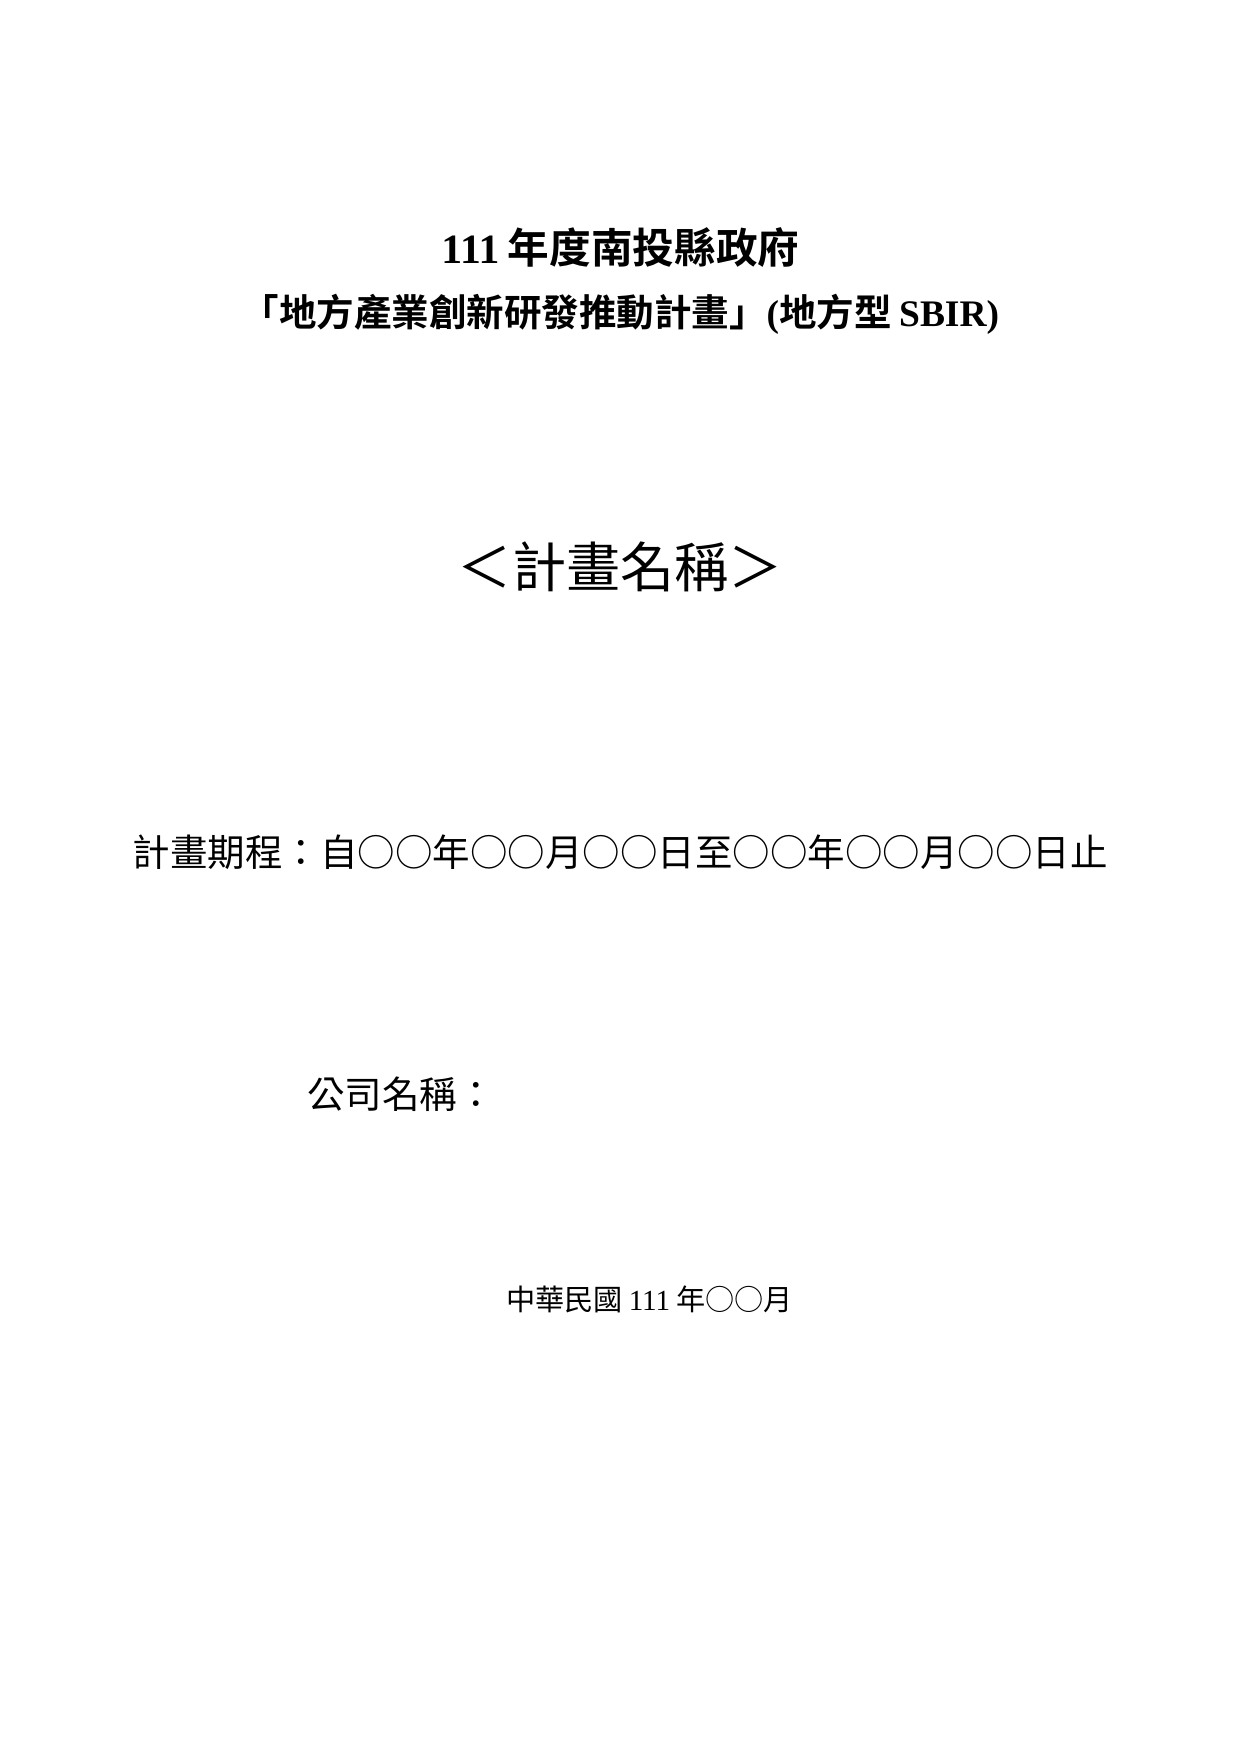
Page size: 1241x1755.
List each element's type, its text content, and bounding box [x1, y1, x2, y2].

text 中華民國111年○○月 [112, 1277, 1128, 1319]
text ＜計畫名稱＞ [112, 524, 1128, 603]
text 公司名稱： [112, 1065, 1128, 1119]
text 111年度南投縣政府 [112, 212, 1128, 275]
text 「地方產業創新研發推動計畫」(地方型SBIR) [112, 275, 1128, 337]
text 計畫期程：自○○年○○月○○日至○○年○○月○○日止 [112, 823, 1128, 877]
